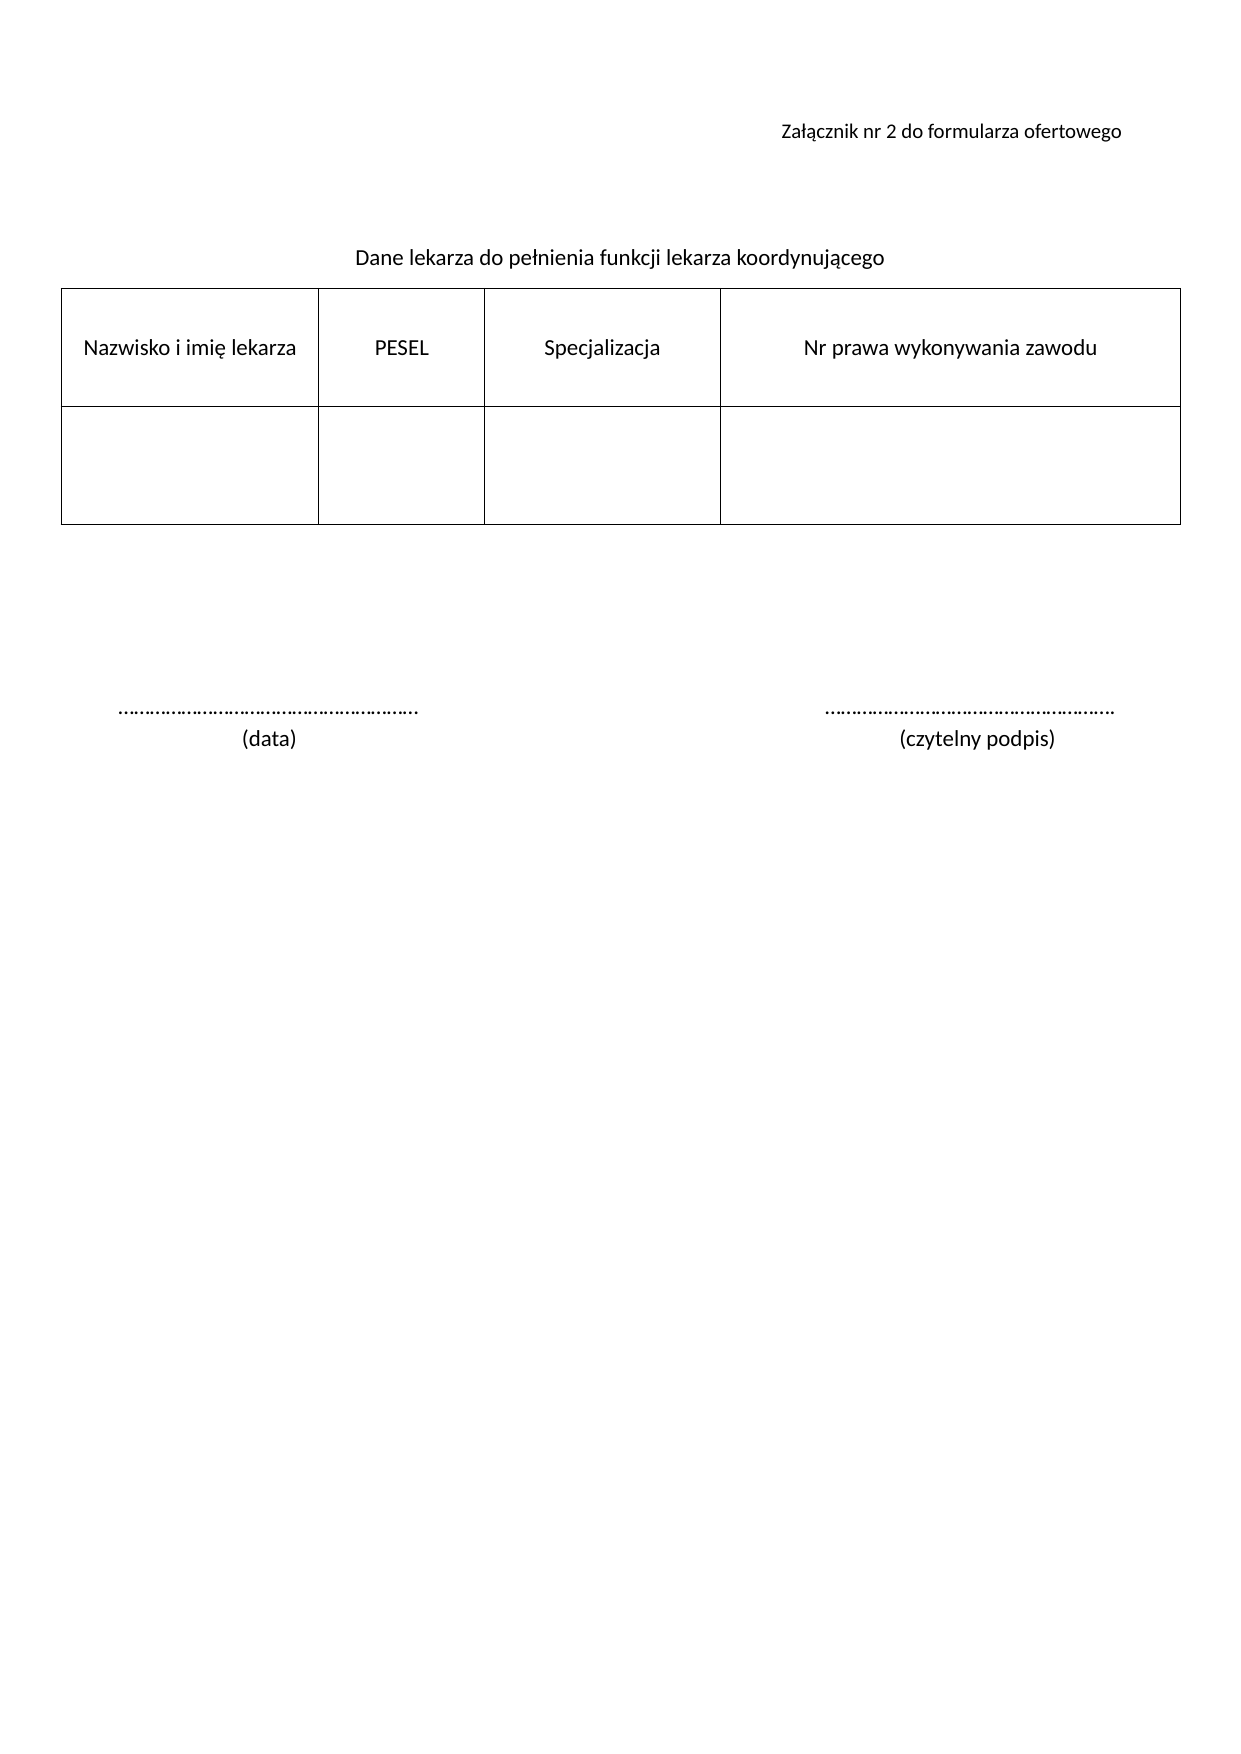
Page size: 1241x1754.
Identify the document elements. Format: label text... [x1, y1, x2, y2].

table_header PESEL [319, 289, 484, 406]
text Dane lekarza do pełnienia funkcji lekarza koordynującego [118, 243, 1122, 271]
table_header Specjalizacja [485, 289, 720, 406]
text ………………………………………………… ………………………………………………. [118, 692, 1122, 720]
table_header Nazwisko i imię lekarza [62, 289, 318, 406]
table_cell [62, 407, 318, 524]
table_cell [319, 407, 484, 524]
table_cell [485, 407, 720, 524]
text (data) (czytelny podpis) [118, 724, 1122, 752]
table_cell [721, 407, 1180, 524]
text Załącznik nr 2 do formularza ofertowego [118, 118, 1122, 143]
table_header Nr prawa wykonywania zawodu [721, 289, 1180, 406]
